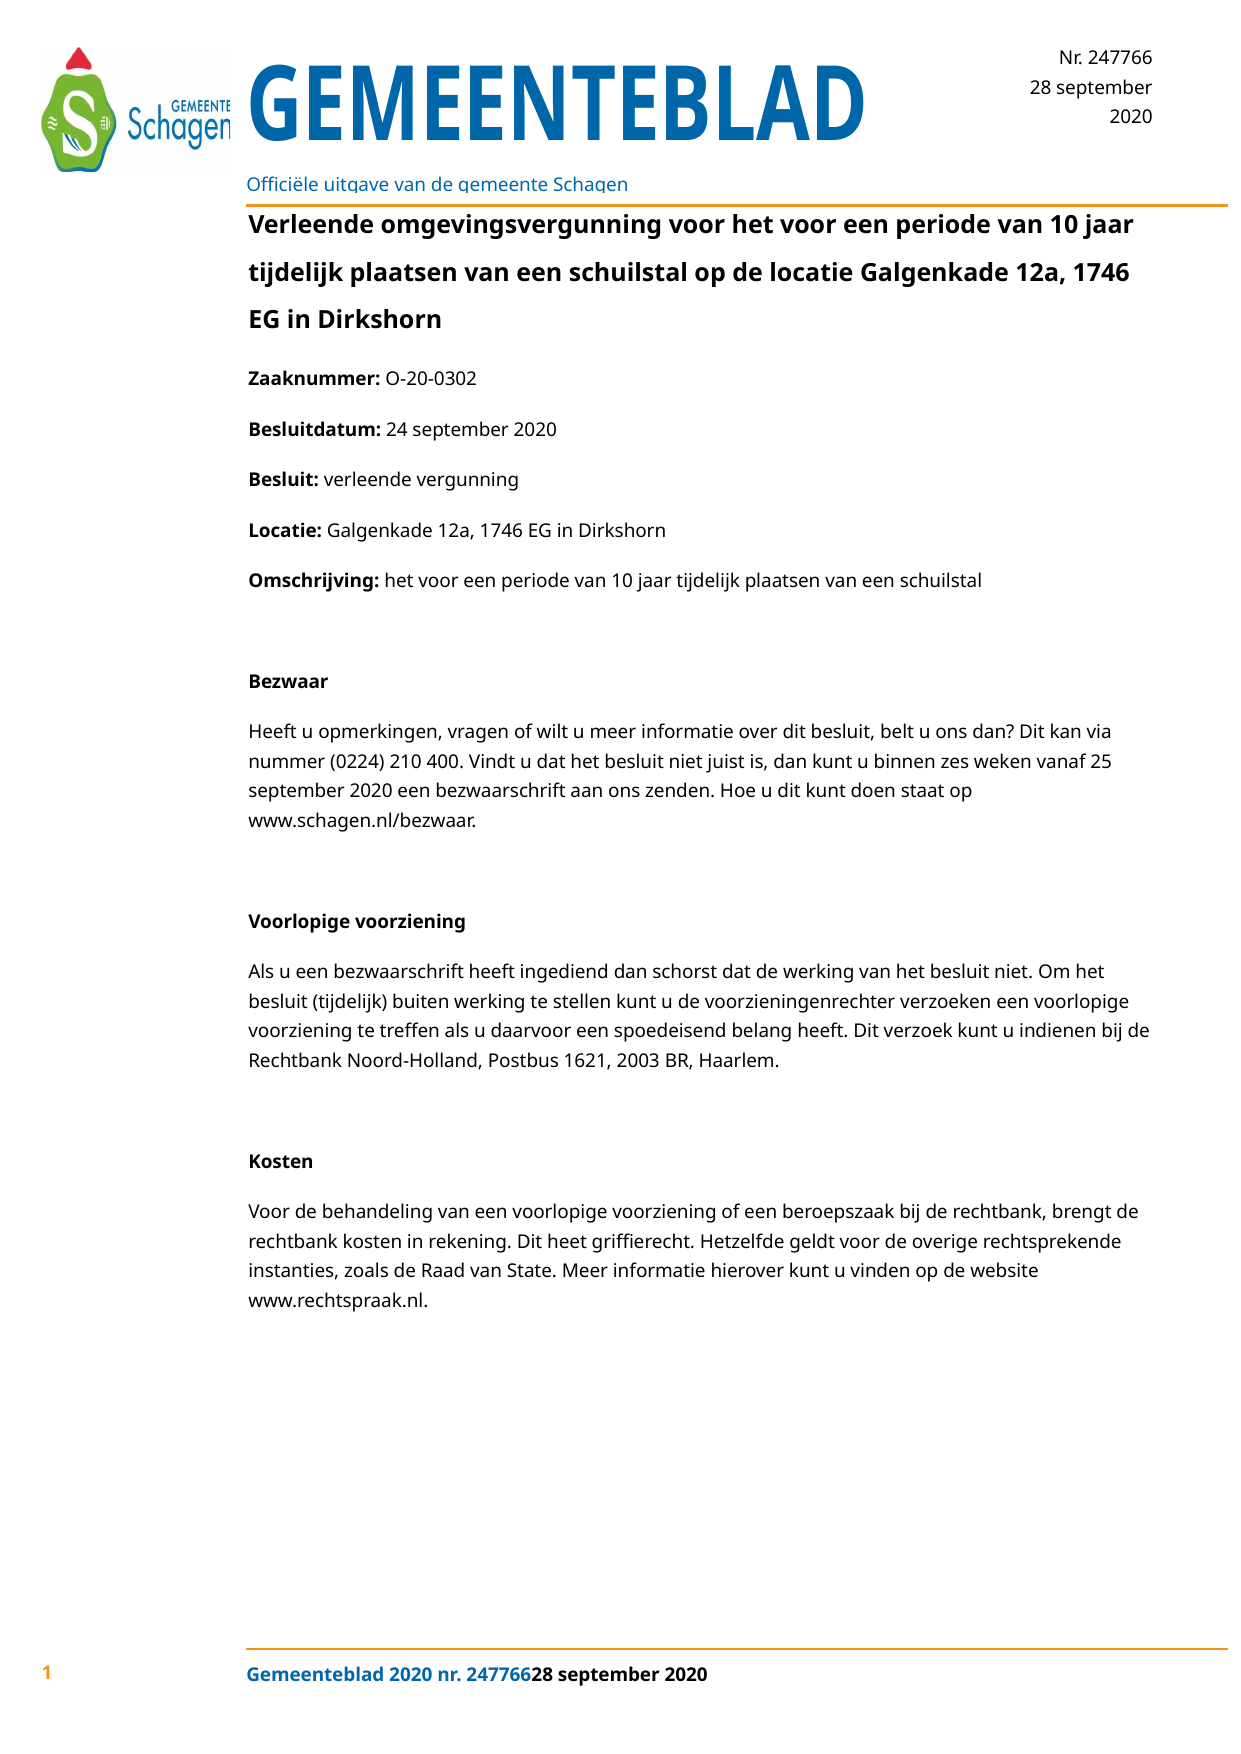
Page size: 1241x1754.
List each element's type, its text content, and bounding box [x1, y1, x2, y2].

text Als u een bezwaarschrift heeft ingediend dan schorst dat de werking van het besluit niet. Om het besluit (tijdelijk) buiten werking te stellen kunt u de voorzieningenrechter verzoeken een voorlopige voorziening te treffen als u daarvoor een spoedeisend belang heeft. Dit verzoek kunt u indienen bij de Rechtbank Noord-Holland, Postbus 1621, 2003 BR, Haarlem. [248, 958, 1152, 1073]
text Voor de behandeling van een voorlopige voorziening of een beroepszaak bij de rechtbank, brengt de rechtbank kosten in rekening. Dit heet griffierecht. Hetzelfde geldt voor de overige rechtsprekende instanties, zoals de Raad van State. Meer informatie hierover kunt u vinden op de website www.rechtspraak.nl. [248, 1198, 1152, 1313]
text Bezwaar [248, 668, 1152, 694]
text Zaaknummer: O-20-0302 [248, 366, 1152, 391]
text Omschrijving: het voor een periode van 10 jaar tijdelijk plaatsen van een schuilstal [248, 567, 1152, 593]
text Voorlopige voorziening [248, 908, 1152, 934]
text Besluitdatum: 24 september 2020 [248, 416, 1152, 442]
text Heeft u opmerkingen, vragen of wilt u meer informatie over dit besluit, belt u ons dan? Dit kan via nummer (0224) 210 400. Vindt u dat het besluit niet juist is, dan kunt u binnen zes weken vanaf 25 september 2020 een bezwaarschrift aan ons zenden. Hoe u dit kunt doen staat op www.schagen.nl/bezwaar. [248, 718, 1152, 833]
text Verleende omgevingsvergunning voor het voor een periode van 10 jaar tijdelijk plaatsen van een schuilstal op de locatie Galgenkade 12a, 1746 EG in Dirkshorn [248, 207, 1152, 336]
text Kosten [248, 1148, 1152, 1174]
text Locatie: Galgenkade 12a, 1746 EG in Dirkshorn [248, 517, 1152, 542]
picture [41, 47, 231, 172]
text Besluit: verleende vergunning [248, 466, 1152, 492]
